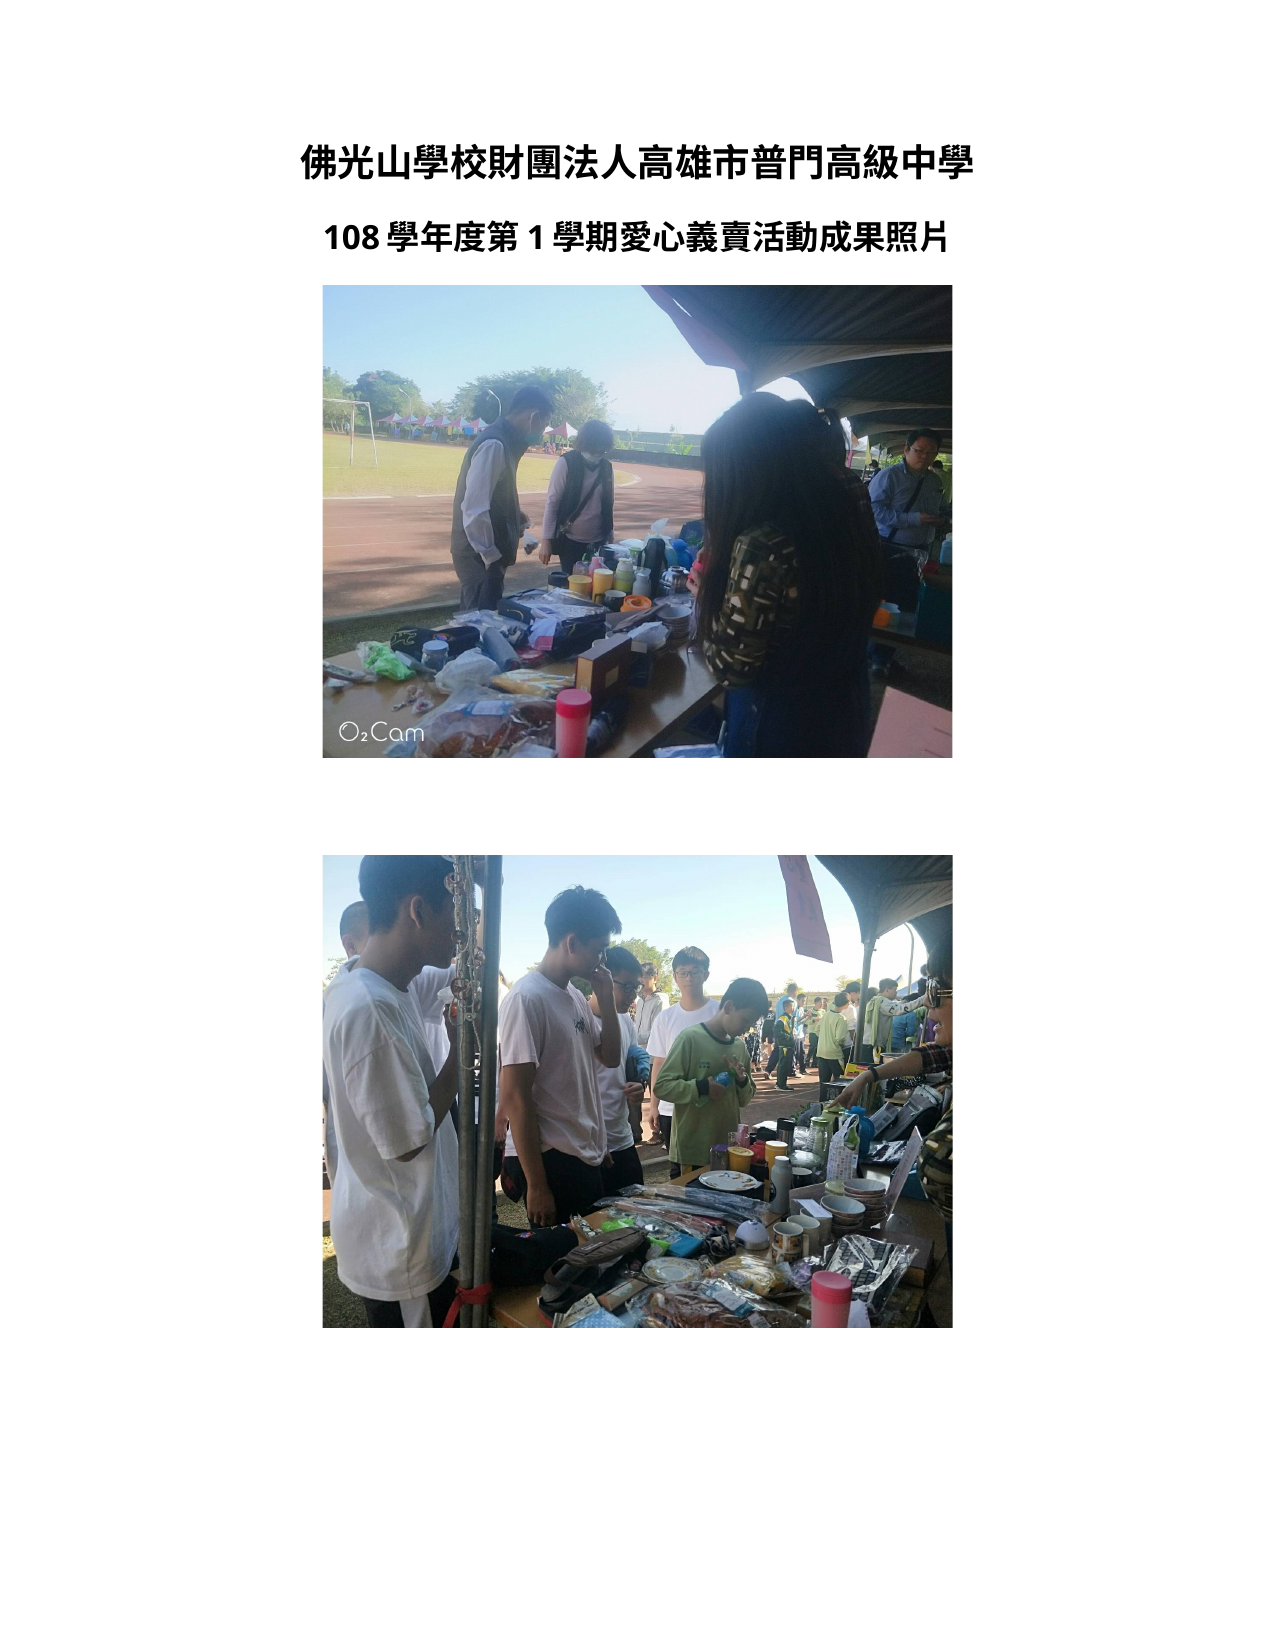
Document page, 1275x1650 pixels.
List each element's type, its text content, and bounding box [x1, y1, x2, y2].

text 佛光山學校財團法人高雄市普門高級中學 [135, 135, 1140, 187]
picture [322, 855, 953, 1328]
picture [322, 285, 953, 758]
text 108學年度第1學期愛心義賣活動成果照片 [135, 208, 1140, 260]
